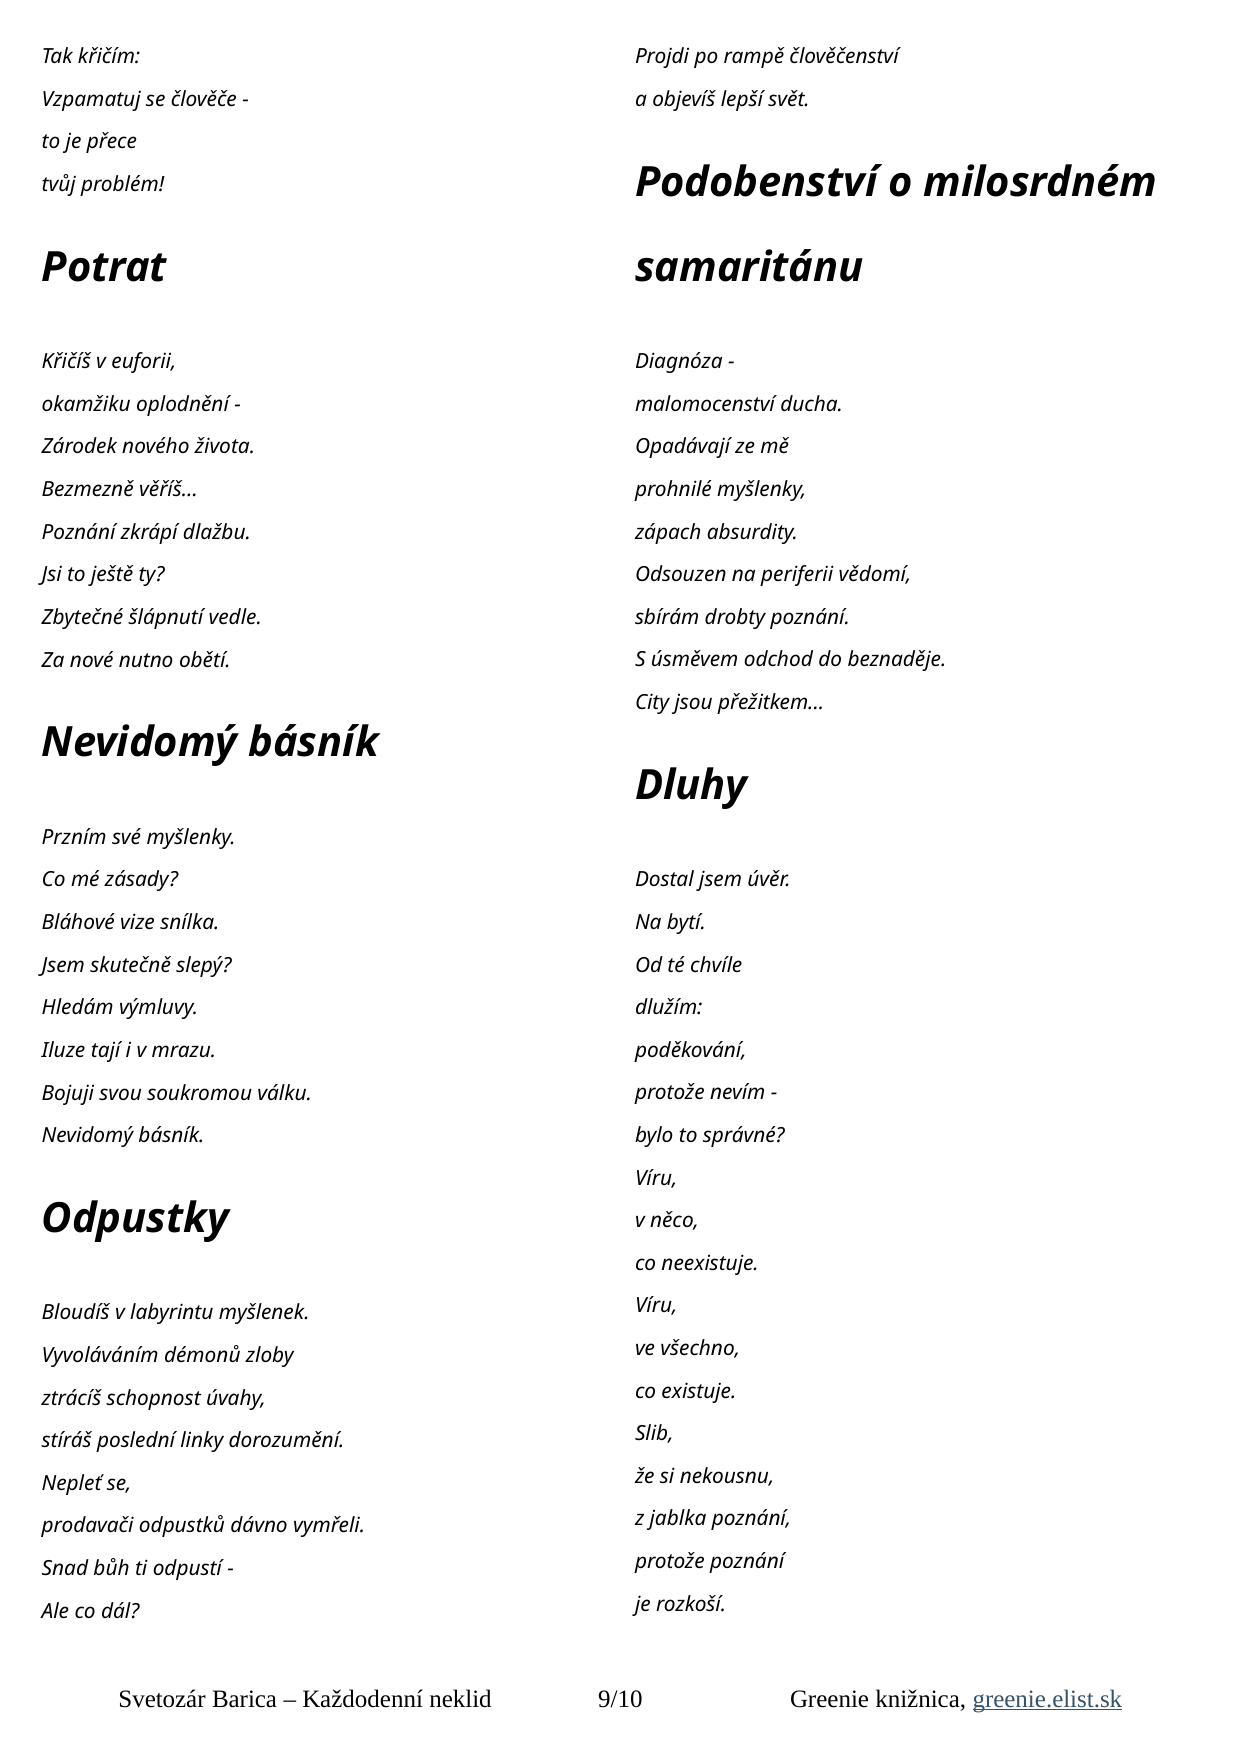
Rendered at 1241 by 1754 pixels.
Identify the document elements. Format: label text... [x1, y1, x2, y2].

text v něco, [635, 1205, 1199, 1234]
text Dostal jsem úvěr. [635, 864, 1199, 893]
text dlužím: [635, 992, 1199, 1021]
text co neexistuje. [635, 1248, 1199, 1276]
text Jsi to ještě ty? [41, 559, 605, 588]
text Za nové nutno obětí. [41, 645, 605, 673]
text Víru, [635, 1163, 1199, 1191]
text Nepleť se, [41, 1468, 605, 1496]
text to je přece [41, 127, 605, 155]
text prodavači odpustků dávno vymřeli. [41, 1511, 605, 1539]
subtitle Nevidomý básník [41, 712, 605, 769]
text tvůj problém! [41, 169, 605, 198]
text Tak křičím: [41, 41, 605, 70]
text protože nevím - [635, 1077, 1199, 1106]
text poděkování, [635, 1035, 1199, 1063]
text že si nekousnu, [635, 1461, 1199, 1489]
text City jsou přežitkem... [635, 687, 1199, 716]
text Bezmezně věříš… [41, 474, 605, 503]
text Vzpamatuj se člověče - [41, 84, 605, 112]
text Snad bůh ti odpustí - [41, 1553, 605, 1582]
text okamžiku oplodnění - [41, 389, 605, 417]
text co existuje. [635, 1376, 1199, 1404]
text sbírám drobty poznání. [635, 602, 1199, 630]
text Hledám výmluvy. [41, 992, 605, 1021]
text Křičíš v euforii, [41, 346, 605, 375]
text prohnilé myšlenky, [635, 474, 1199, 503]
subtitle Potrat [41, 237, 605, 293]
text Zbytečné šlápnutí vedle. [41, 602, 605, 631]
text Od té chvíle [635, 950, 1199, 978]
text Bloudíš v labyrintu myšlenek. [41, 1297, 605, 1326]
text Iluze tají i v mrazu. [41, 1035, 605, 1063]
text Przním své myšlenky. [41, 822, 605, 850]
text protože poznání [635, 1546, 1199, 1574]
text Opadávají ze mě [635, 432, 1199, 460]
text Projdi po rampě člověčenství [635, 41, 1199, 70]
text Slib, [635, 1418, 1199, 1447]
subtitle Dluhy [635, 754, 1199, 811]
text Zárodek nového života. [41, 432, 605, 460]
text malomocenství ducha. [635, 389, 1199, 417]
text Ale co dál? [41, 1596, 605, 1624]
text Vyvoláváním démonů zloby [41, 1340, 605, 1368]
text je rozkoší. [635, 1589, 1199, 1617]
text Poznání zkrápí dlažbu. [41, 517, 605, 545]
text Diagnóza - [635, 346, 1199, 375]
text zápach absurdity. [635, 517, 1199, 545]
text Bláhové vize snílka. [41, 907, 605, 936]
text Jsem skutečně slepý? [41, 950, 605, 978]
text ve všechno, [635, 1333, 1199, 1362]
text S úsměvem odchod do beznaděje. [635, 644, 1199, 673]
text ztrácíš schopnost úvahy, [41, 1383, 605, 1411]
text bylo to správné? [635, 1120, 1199, 1148]
text Bojuji svou soukromou válku. [41, 1078, 605, 1106]
subtitle Podobenství o milosrdném samaritánu [635, 151, 1199, 293]
text z jablka poznání, [635, 1503, 1199, 1532]
text Odsouzen na periferii vědomí, [635, 559, 1199, 588]
text Na bytí. [635, 907, 1199, 936]
text stíráš poslední linky dorozumění. [41, 1425, 605, 1454]
text Víru, [635, 1291, 1199, 1319]
text Co mé zásady? [41, 864, 605, 893]
text Nevidomý básník. [41, 1120, 605, 1149]
subtitle Odpustky [41, 1188, 605, 1244]
text a objevíš lepší svět. [635, 84, 1199, 112]
